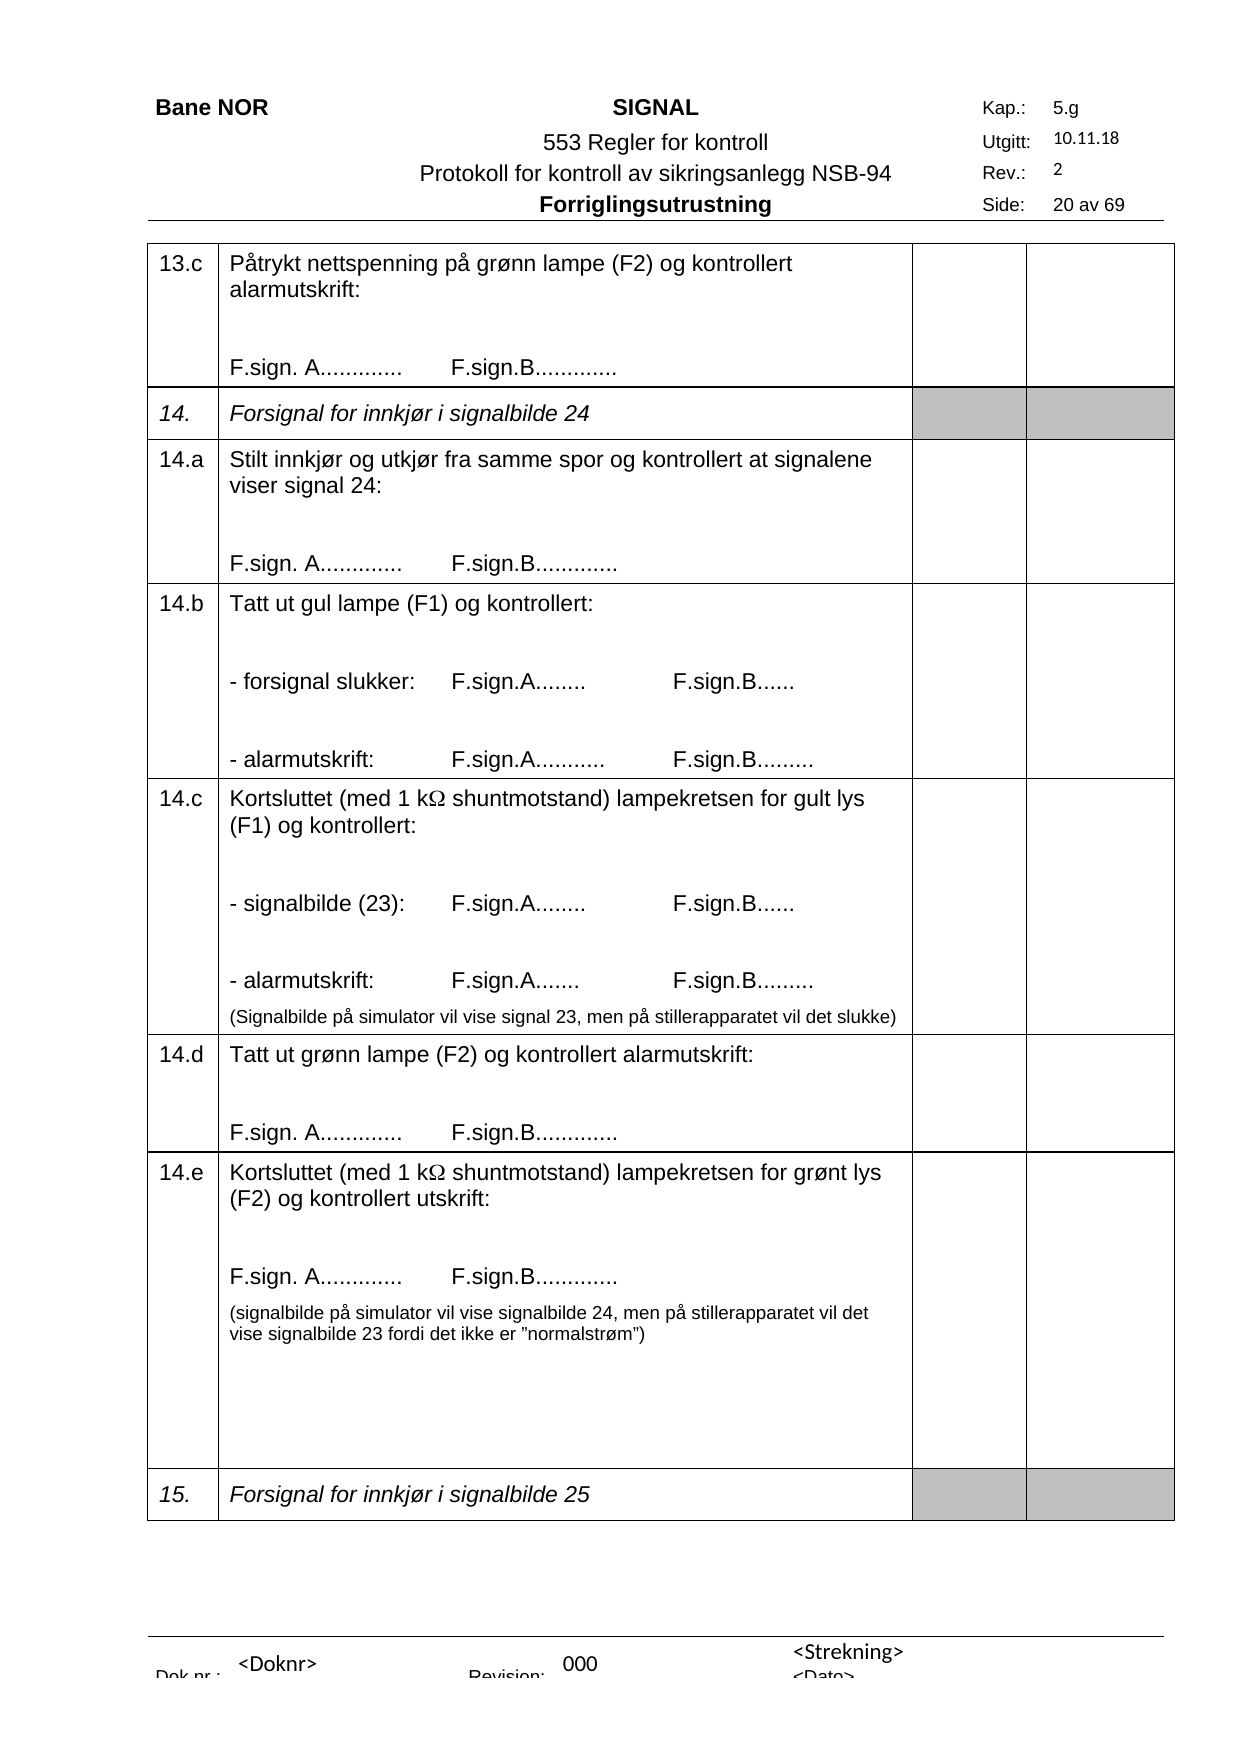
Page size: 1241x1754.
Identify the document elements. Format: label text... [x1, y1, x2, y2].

table_cell Forsignal for innkjør i signalbilde 24 [219, 388, 912, 439]
table_cell 14.a [148, 440, 218, 583]
table_cell [1027, 388, 1174, 439]
table_cell 14. [148, 388, 218, 439]
table_cell [913, 1469, 1026, 1520]
table_cell Tatt ut gul lampe (F1) og kontrollert: - forsignal slukker: F.sign.A........ F.sign.B...... - alarmutskrift: F.sign.A........... F.sign.B......... [219, 584, 912, 778]
table_cell 15. [148, 1469, 218, 1520]
table_cell [1027, 1035, 1174, 1151]
table_cell [1027, 584, 1174, 778]
table_cell Forsignal for innkjør i signalbilde 25 [219, 1469, 912, 1520]
table_cell [1027, 1469, 1174, 1520]
table_cell 14.c [148, 779, 218, 1034]
table_cell 14.b [148, 584, 218, 778]
table_cell [913, 779, 1026, 1034]
table_cell [1027, 1153, 1174, 1468]
table_cell [913, 1153, 1026, 1468]
table_cell [1027, 779, 1174, 1034]
table_cell [913, 1035, 1026, 1151]
table_cell [913, 584, 1026, 778]
table_cell [1027, 244, 1174, 386]
table_cell Stilt innkjør og utkjør fra samme spor og kontrollert at signalene viser signal 24: F.sign. A............. F.sign.B............. [219, 440, 912, 583]
table_cell 14.e [148, 1153, 218, 1468]
table_cell 13.c [148, 244, 218, 386]
table_cell Påtrykt nettspenning på grønn lampe (F2) og kontrollert alarmutskrift: F.sign. A............. F.sign.B............. [219, 244, 912, 386]
table_cell 14.d [148, 1035, 218, 1151]
table_cell Tatt ut grønn lampe (F2) og kontrollert alarmutskrift: F.sign. A............. F.sign.B............. [219, 1035, 912, 1151]
table_cell [913, 388, 1026, 439]
table_cell [913, 440, 1026, 583]
table_cell Kortsluttet (med 1 k shuntmotstand) lampekretsen for grønt lys (F2) og kontrollert utskrift: F.sign. A............. F.sign.B............. (signalbilde på simulator vil vise signalbilde 24, men på stillerapparatet vil det vise signalbilde 23 fordi det ikke er ”normalstrøm”) [219, 1153, 912, 1468]
table_cell Kortsluttet (med 1 k shuntmotstand) lampekretsen for gult lys (F1) og kontrollert: - signalbilde (23): F.sign.A........ F.sign.B...... - alarmutskrift: F.sign.A....... F.sign.B......... (Signalbilde på simulator vil vise signal 23, men på stillerapparatet vil det slukke) [219, 779, 912, 1034]
table_cell [913, 244, 1026, 386]
table_cell [1027, 440, 1174, 583]
